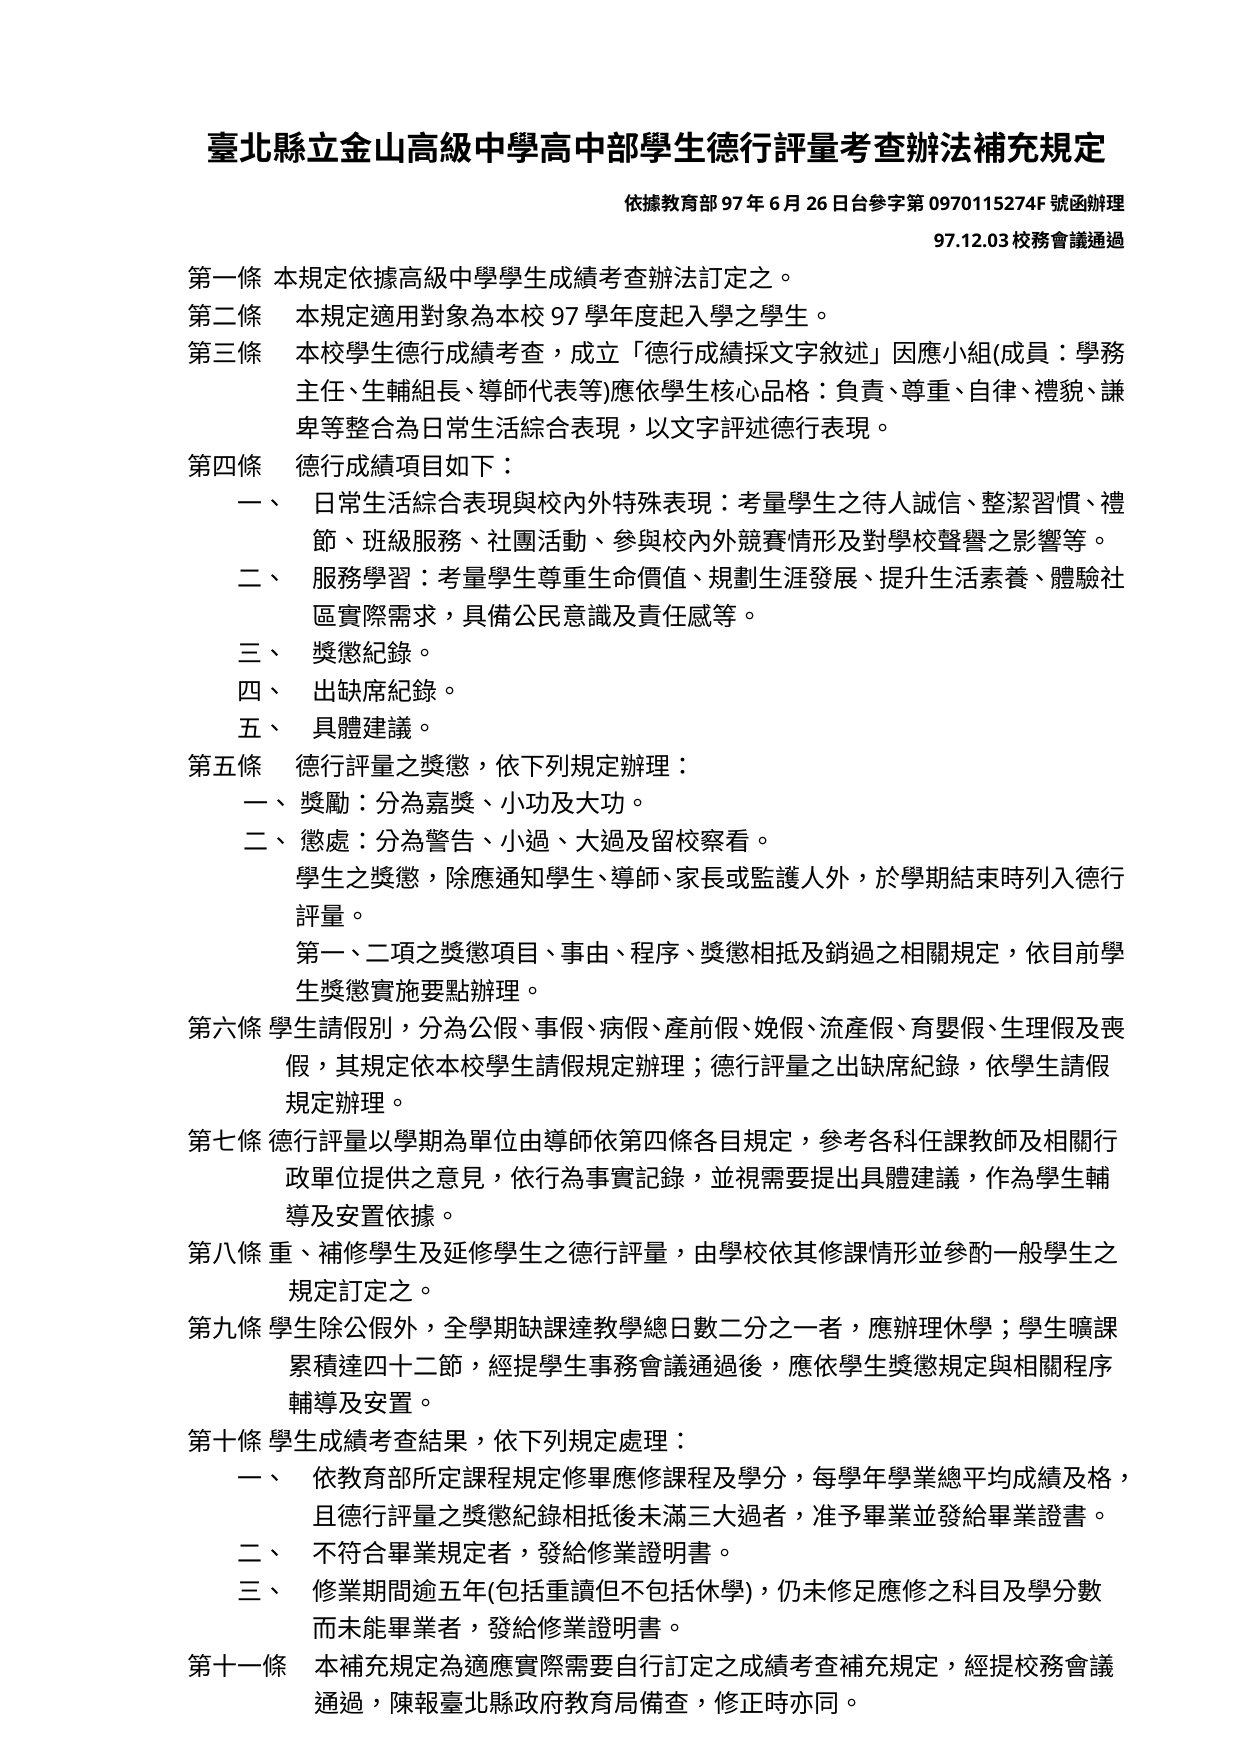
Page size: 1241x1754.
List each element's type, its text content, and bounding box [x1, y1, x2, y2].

list 重、補修學生及延修學生之德行評量，由學校依其修課情形並參酌一般學生之規定訂定之。 [187, 1233, 1125, 1308]
list 獎勵：分為嘉獎、小功及大功。 [244, 783, 1125, 821]
list 本規定適用對象為本校97學年度起入學之學生。 [187, 296, 1125, 333]
list 學生成績考查結果，依下列規定處理： [187, 1421, 1125, 1458]
text 學生之獎懲，除應通知學生、導師、家長或監護人外，於學期結束時列入德行評量。 第一、二項之獎懲項目、事由、程序、獎懲相抵及銷過之相關規定，依目前學生獎懲實施要點辦理。 [295, 858, 1125, 1008]
list 出缺席紀錄。 [237, 671, 1125, 708]
list 日常生活綜合表現與校內外特殊表現：考量學生之待人誠信、整潔習慣、禮節、班級服務、社團活動、參與校內外競賽情形及對學校聲譽之影響等。 [237, 483, 1125, 558]
list 本校學生德行成績考查，成立「德行成績採文字敘述」因應小組(成員：學務主任、生輔組長、導師代表等)應依學生核心品格：負責、尊重、自律、禮貌、謙卑等整合為日常生活綜合表現，以文字評述德行表現。 [187, 333, 1125, 446]
list 具體建議。 [237, 708, 1125, 746]
text 第一條 本規定依據高級中學學生成績考查辦法訂定之。 [187, 258, 1125, 296]
list 不符合畢業規定者，發給修業證明書。 [237, 1533, 1125, 1571]
list 依教育部所定課程規定修畢應修課程及學分，每學年學業總平均成績及格，且德行評量之獎懲紀錄相抵後未滿三大過者，准予畢業並發給畢業證書。 [237, 1458, 1125, 1533]
text 97.12.03校務會議通過 [187, 221, 1125, 258]
list 本補充規定為適應實際需要自行訂定之成績考查補充規定，經提校務會議通過，陳報臺北縣政府教育局備查，修正時亦同。 [187, 1646, 1125, 1721]
list 服務學習：考量學生尊重生命價值、規劃生涯發展、提升生活素養、體驗社區實際需求，具備公民意識及責任感等。 [237, 558, 1125, 633]
text 依據教育部97年6月26日台參字第0970115274F號函辦理 [187, 183, 1125, 221]
text 臺北縣立金山高級中學高中部學生德行評量考查辦法補充規定 [187, 108, 1125, 183]
list 德行成績項目如下： [187, 446, 1125, 483]
list 獎懲紀錄。 [237, 633, 1125, 671]
list 德行評量以學期為單位由導師依第四條各目規定，參考各科任課教師及相關行政單位提供之意見，依行為事實記錄，並視需要提出具體建議，作為學生輔導及安置依據。 [187, 1121, 1125, 1233]
list 學生請假別，分為公假、事假、病假、產前假、娩假、流產假、育嬰假、生理假及喪假，其規定依本校學生請假規定辦理；德行評量之出缺席紀錄，依學生請假規定辦理。 [187, 1008, 1125, 1121]
list 修業期間逾五年(包括重讀但不包括休學)，仍未修足應修之科目及學分數而未能畢業者，發給修業證明書。 [237, 1571, 1125, 1646]
list 懲處：分為警告、小過、大過及留校察看。 [244, 821, 1125, 858]
list 德行評量之獎懲，依下列規定辦理： [187, 746, 1125, 783]
list 學生除公假外，全學期缺課達教學總日數二分之一者，應辦理休學；學生曠課累積達四十二節，經提學生事務會議通過後，應依學生獎懲規定與相關程序輔導及安置。 [187, 1308, 1125, 1421]
